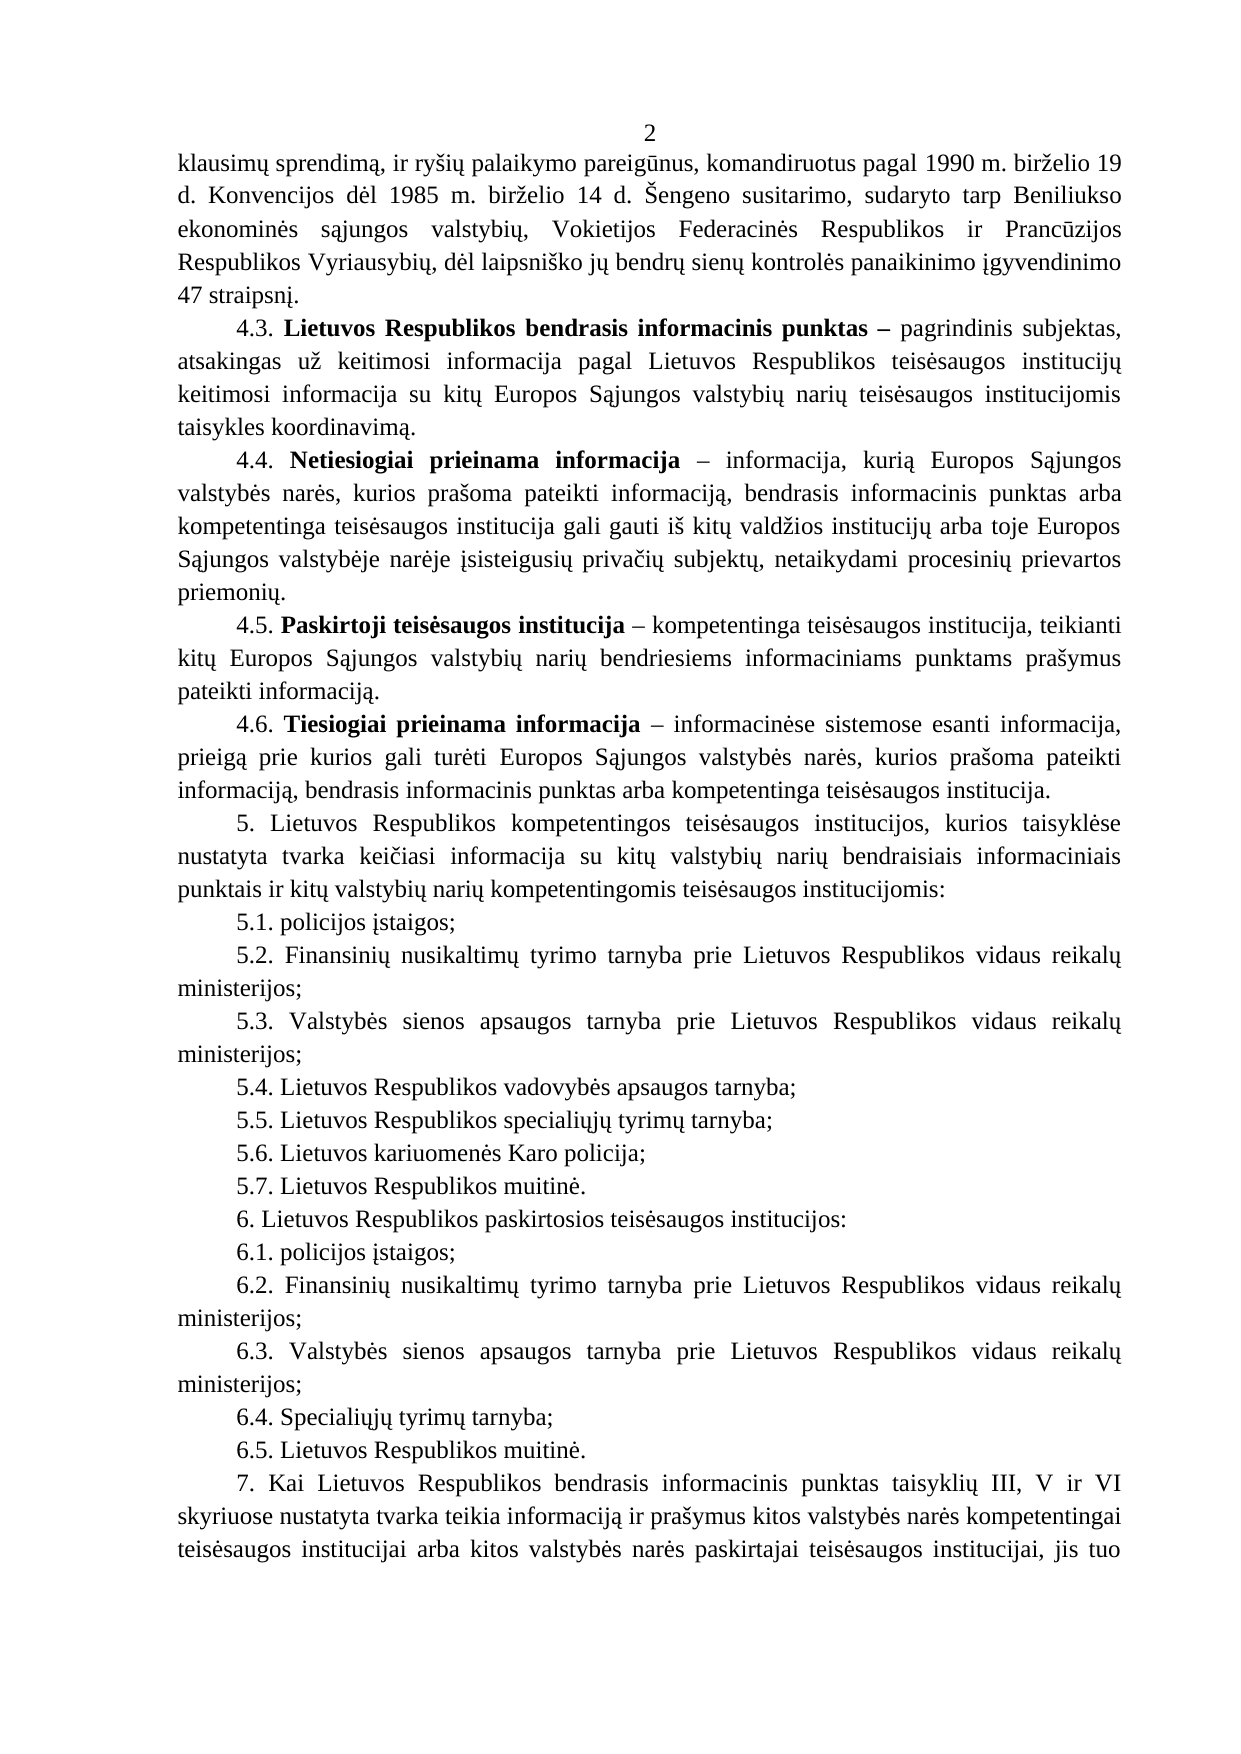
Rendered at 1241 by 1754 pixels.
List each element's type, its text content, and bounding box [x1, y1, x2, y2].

text 6.4. Specialiųjų tyrimų tarnyba; [177, 1402, 1122, 1431]
text klausimų sprendimą, ir ryšių palaikymo pareigūnus, komandiruotus pagal 1990 m. birželio 19 d. Konvencijos dėl 1985 m. birželio 14 d. Šengeno susitarimo, sudaryto tarp Beniliukso ekonominės sąjungos valstybių, Vokietijos Federacinės Respublikos ir Prancūzijos Respublikos Vyriausybių, dėl laipsniško jų bendrų sienų kontrolės panaikinimo įgyvendinimo 47 straipsnį. [177, 148, 1122, 308]
text 6.5. Lietuvos Respublikos muitinė. [177, 1435, 1122, 1464]
text 5.2. Finansinių nusikaltimų tyrimo tarnyba prie Lietuvos Respublikos vidaus reikalų ministerijos; [177, 940, 1122, 1002]
text 4.4. Netiesiogiai prieinama informacija – informacija, kurią Europos Sąjungos valstybės narės, kurios prašoma pateikti informaciją, bendrasis informacinis punktas arba kompetentinga teisėsaugos institucija gali gauti iš kitų valdžios institucijų arba toje Europos Sąjungos valstybėje narėje įsisteigusių privačių subjektų, netaikydami procesinių prievartos priemonių. [177, 445, 1122, 606]
text 5.1. policijos įstaigos; [177, 907, 1122, 936]
text 5. Lietuvos Respublikos kompetentingos teisėsaugos institucijos, kurios taisyklėse nustatyta tvarka keičiasi informacija su kitų valstybių narių bendraisiais informaciniais punktais ir kitų valstybių narių kompetentingomis teisėsaugos institucijomis: [177, 808, 1122, 903]
text 5.4. Lietuvos Respublikos vadovybės apsaugos tarnyba; [177, 1072, 1122, 1101]
text 5.7. Lietuvos Respublikos muitinė. [177, 1171, 1122, 1200]
text 6.2. Finansinių nusikaltimų tyrimo tarnyba prie Lietuvos Respublikos vidaus reikalų ministerijos; [177, 1270, 1122, 1332]
text 6.3. Valstybės sienos apsaugos tarnyba prie Lietuvos Respublikos vidaus reikalų ministerijos; [177, 1336, 1122, 1398]
text 6. Lietuvos Respublikos paskirtosios teisėsaugos institucijos: [177, 1204, 1122, 1233]
text 7. Kai Lietuvos Respublikos bendrasis informacinis punktas taisyklių III, V ir VI skyriuose nustatyta tvarka teikia informaciją ir prašymus kitos valstybės narės kompetentingai teisėsaugos institucijai arba kitos valstybės narės paskirtajai teisėsaugos institucijai, jis tuo [177, 1468, 1122, 1563]
text 6.1. policijos įstaigos; [177, 1237, 1122, 1266]
text 4.6. Tiesiogiai prieinama informacija – informacinėse sistemose esanti informacija, prieigą prie kurios gali turėti Europos Sąjungos valstybės narės, kurios prašoma pateikti informaciją, bendrasis informacinis punktas arba kompetentinga teisėsaugos institucija. [177, 709, 1122, 804]
text 5.6. Lietuvos kariuomenės Karo policija; [177, 1138, 1122, 1167]
text 4.3. Lietuvos Respublikos bendrasis informacinis punktas – pagrindinis subjektas, atsakingas už keitimosi informacija pagal Lietuvos Respublikos teisėsaugos institucijų keitimosi informacija su kitų Europos Sąjungos valstybių narių teisėsaugos institucijomis taisykles koordinavimą. [177, 313, 1122, 441]
text 4.5. Paskirtoji teisėsaugos institucija – kompetentinga teisėsaugos institucija, teikianti kitų Europos Sąjungos valstybių narių bendriesiems informaciniams punktams prašymus pateikti informaciją. [177, 610, 1122, 705]
text 5.5. Lietuvos Respublikos specialiųjų tyrimų tarnyba; [177, 1105, 1122, 1134]
text 5.3. Valstybės sienos apsaugos tarnyba prie Lietuvos Respublikos vidaus reikalų ministerijos; [177, 1006, 1122, 1068]
